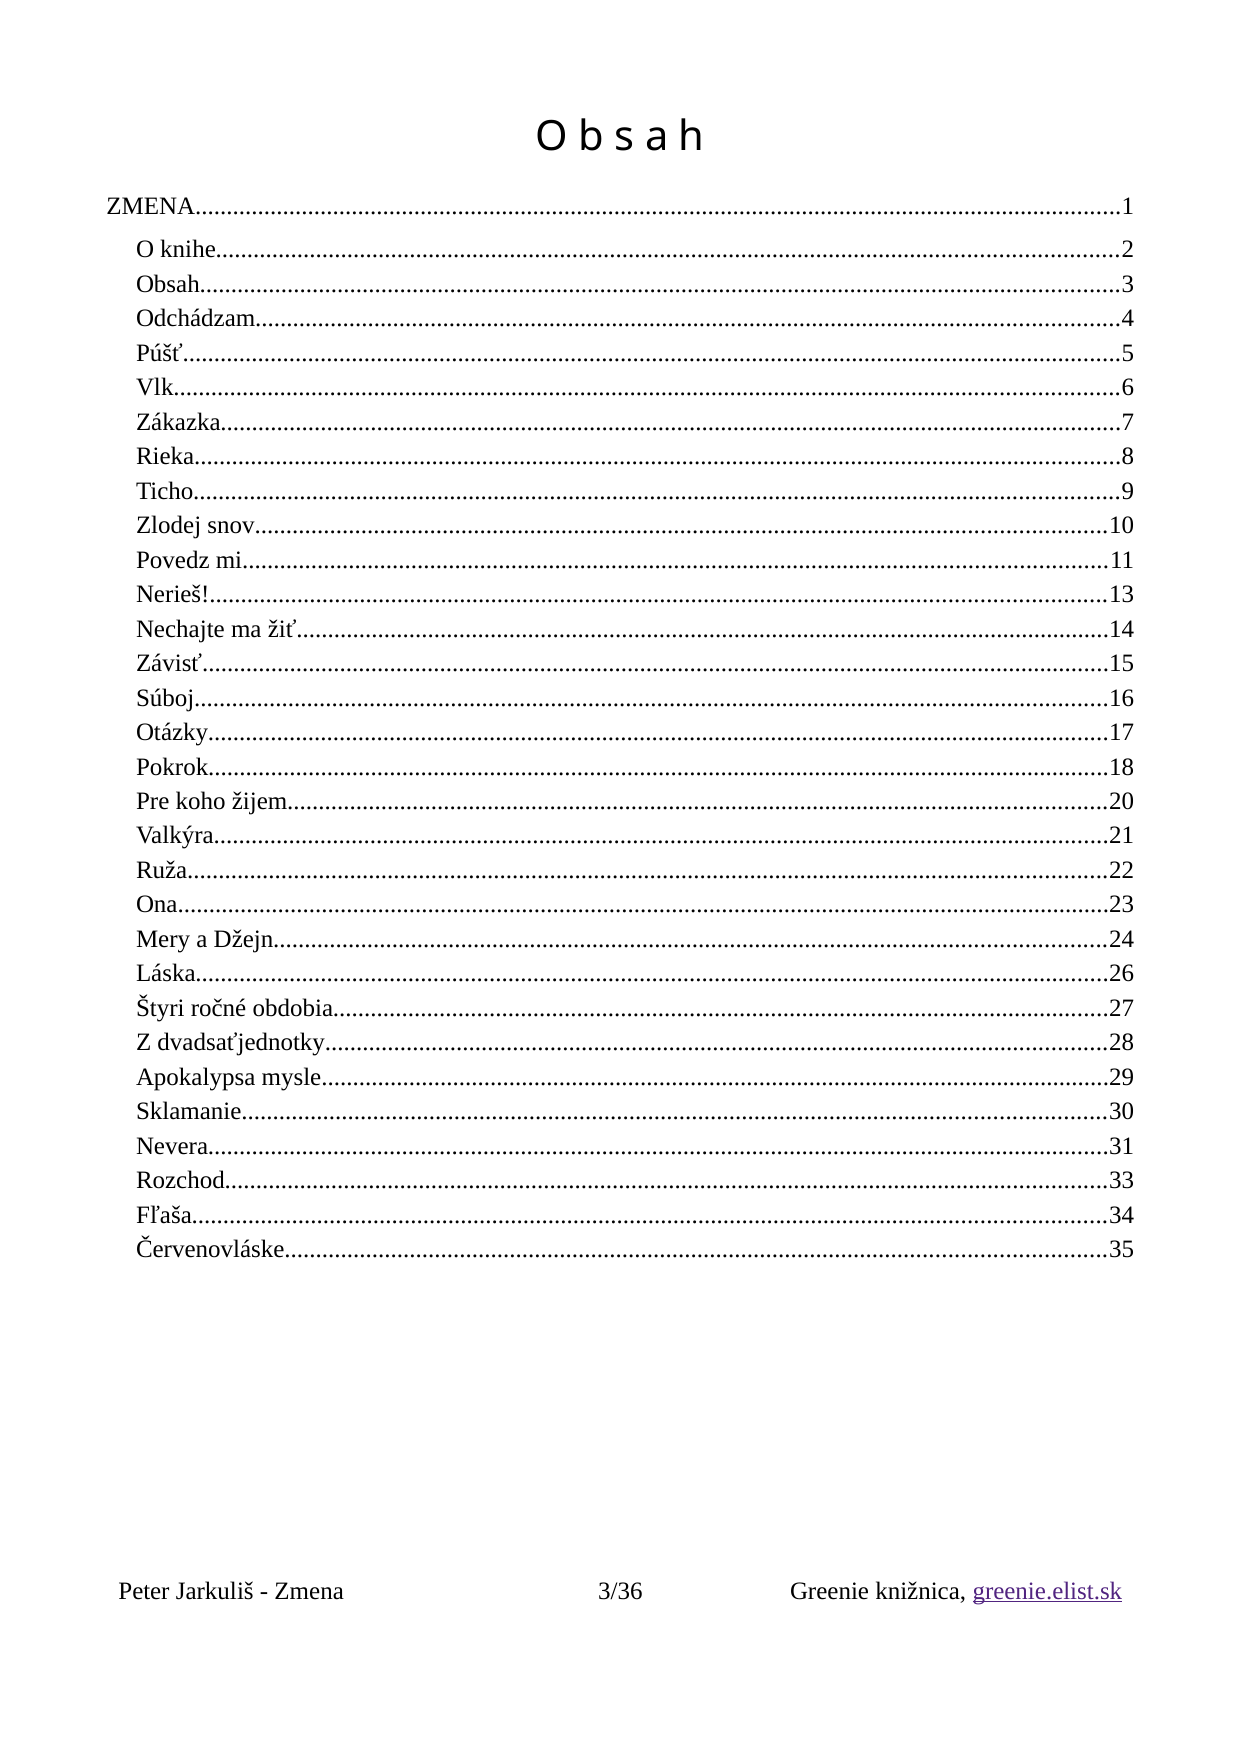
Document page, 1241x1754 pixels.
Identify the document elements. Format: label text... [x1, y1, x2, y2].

text Ticho 9 [136, 476, 1134, 504]
text Štyri ročné obdobia 27 [136, 993, 1134, 1022]
text Apokalypsa mysle 29 [136, 1062, 1134, 1091]
text Závisť 15 [136, 648, 1134, 677]
text ZMENA 1 [106, 191, 1134, 220]
text Súboj 16 [136, 683, 1134, 711]
subtitle Obsah [106, 106, 1134, 163]
text Povedz mi 11 [136, 545, 1134, 573]
text Nevera 31 [136, 1131, 1134, 1160]
text Rieka 8 [136, 441, 1134, 470]
text Pokrok 18 [136, 752, 1134, 780]
text Mery a Džejn 24 [136, 924, 1134, 953]
text Ruža 22 [136, 855, 1134, 884]
text Sklamanie 30 [136, 1096, 1134, 1125]
text Červenovláske 35 [136, 1234, 1134, 1263]
text Vlk 6 [136, 372, 1134, 401]
text Obsah 3 [136, 269, 1134, 298]
text Nechajte ma žiť 14 [136, 614, 1134, 642]
text Otázky 17 [136, 717, 1134, 746]
text Láska 26 [136, 958, 1134, 987]
text Odchádzam 4 [136, 303, 1134, 332]
text Ona 23 [136, 889, 1134, 918]
text Nerieš! 13 [136, 579, 1134, 608]
text Valkýra 21 [136, 821, 1134, 849]
text Z dvadsaťjednotky 28 [136, 1027, 1134, 1056]
text Zákazka 7 [136, 407, 1134, 436]
text Púšť 5 [136, 338, 1134, 367]
text Zlodej snov 10 [136, 510, 1134, 539]
text Rozchod 33 [136, 1165, 1134, 1194]
text Pre koho žijem 20 [136, 786, 1134, 815]
text Fľaša 34 [136, 1200, 1134, 1229]
text O knihe 2 [136, 234, 1134, 263]
